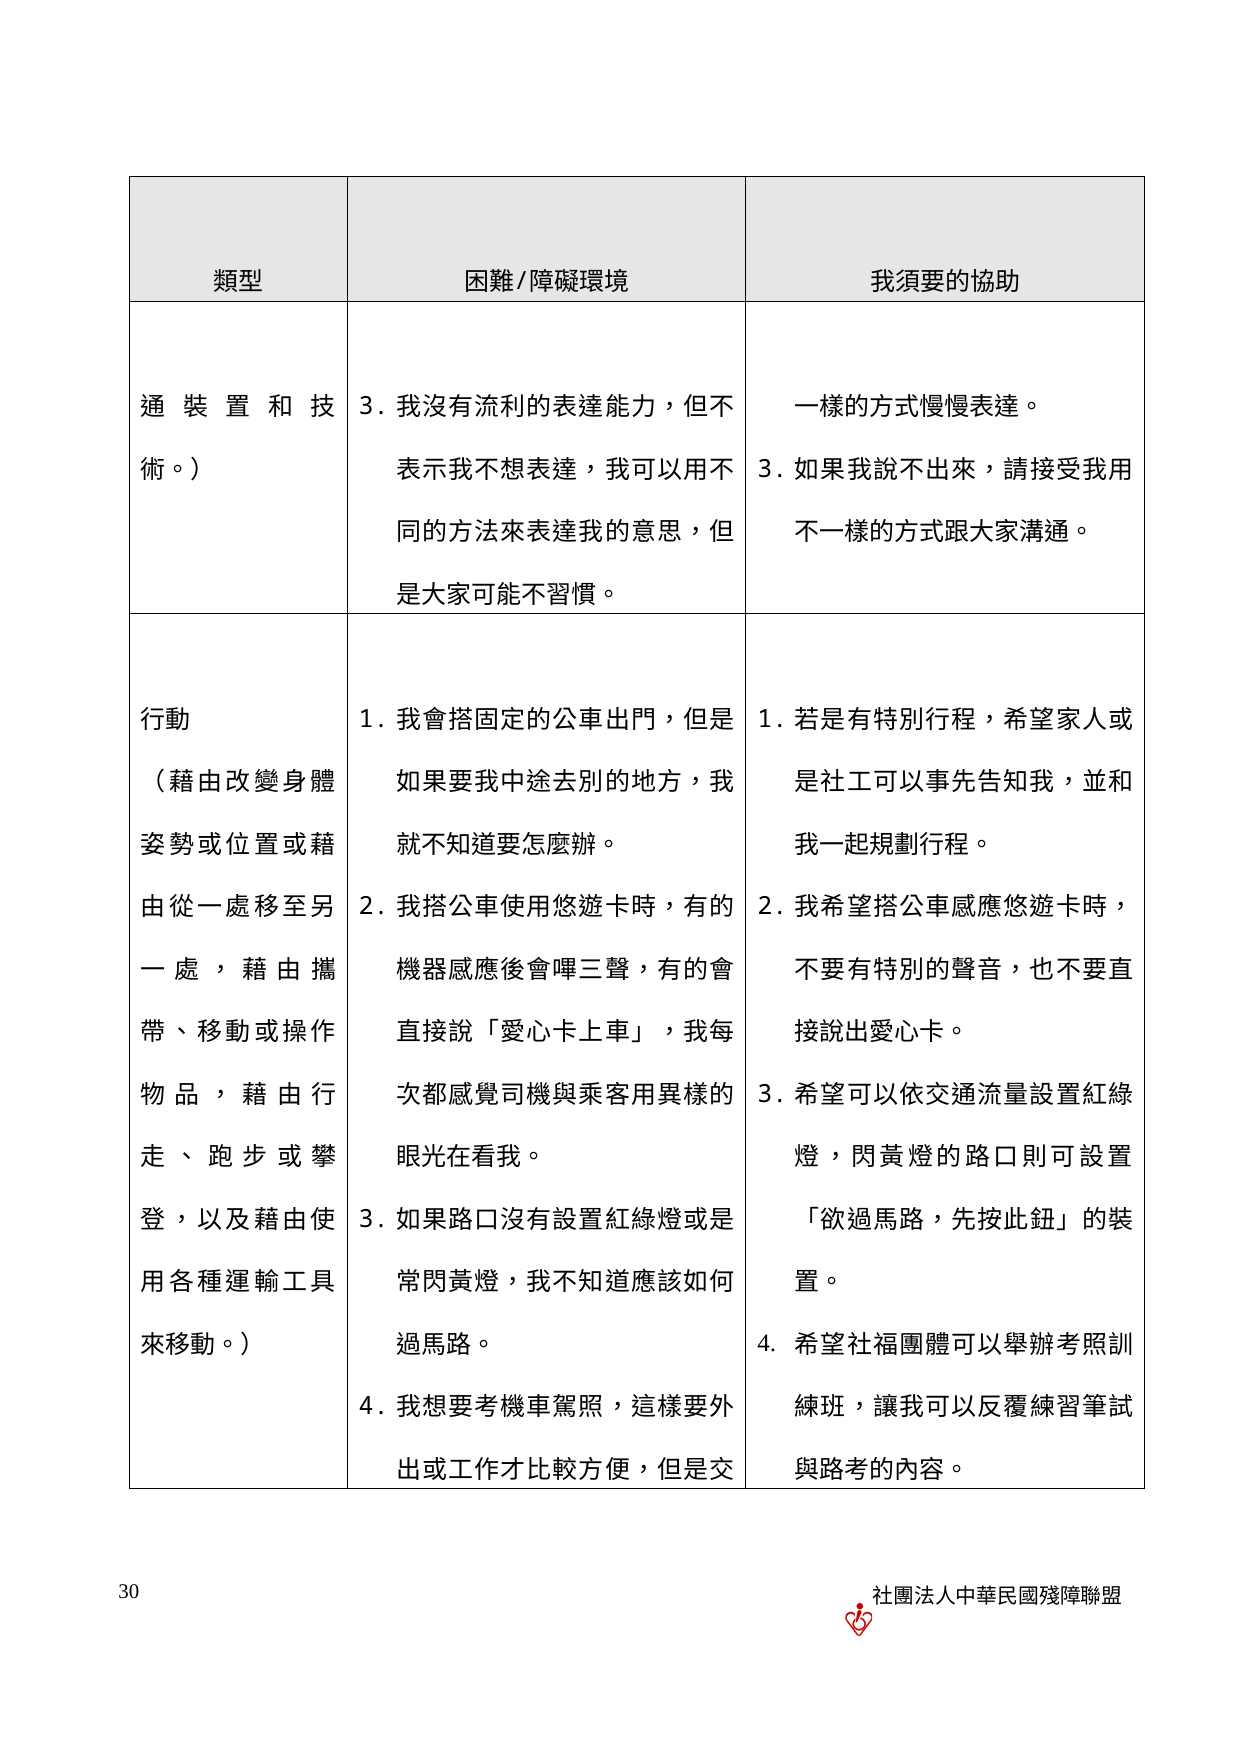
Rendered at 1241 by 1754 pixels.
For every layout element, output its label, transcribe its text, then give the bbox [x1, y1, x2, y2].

table_cell 希望跟我說話的人了解我的狀況，可以有耐心聽我說或對我解釋。 當我說話的姿勢不美觀的時候，希望跟我說話的人不要不耐煩，也可以試著猜猜我的想法，並給我長一點的時間與不一樣的方式慢慢表達。 如果我說不出來，請接受我用不一樣的方式跟大家溝通。 [746, 302, 1144, 613]
table_cell 若是有特別行程，希望家人或是社工可以事先告知我，並和我一起規劃行程。 我希望搭公車感應悠遊卡時，不要有特別的聲音，也不要直接說出愛心卡。 希望可以依交通流量設置紅綠燈，閃黃燈的路口則可設置「欲過馬路，先按此鈕」的裝置。 希望社福團體可以舉辦考照訓練班，讓我可以反覆練習筆試與路考的內容。 政府應該設置更清楚的路標，我也須要家人或社工協助我做外出的行前準備與規劃，也陪我走一次或是提醒我可以怎麼到我想去的地方。 [746, 614, 1144, 1488]
table_cell 通裝置和技術。） [130, 302, 347, 613]
table_header 困難/障礙環境 [348, 177, 745, 301]
table_header 類型 [130, 177, 347, 301]
table_cell 我可以跟別人簡單的打招呼，但是別人講話中有很多名詞我聽不太懂。 我的動作與說話的姿勢不是很好看，但是我不是不要說，也不是不想說，其實我只是沒有準備好。 我沒有流利的表達能力，但不表示我不想表達，我可以用不同的方法來表達我的意思，但是大家可能不習慣。 [348, 302, 745, 613]
table_cell 行動 （藉由改變身體姿勢或位置或藉由從一處移至另一處，藉由攜帶、移動或操作物品，藉由行走、跑步或攀登，以及藉由使用各種運輸工具來移動。） [130, 614, 347, 1488]
table_header 我須要的協助 [746, 177, 1144, 301]
table_cell 我會搭固定的公車出門，但是如果要我中途去別的地方，我就不知道要怎麼辦。 我搭公車使用悠遊卡時，有的機器感應後會嗶三聲，有的會直接說「愛心卡上車」，我每次都感覺司機與乘客用異樣的眼光在看我。 如果路口沒有設置紅綠燈或是常閃黃燈，我不知道應該如何過馬路。 我想要考機車駕照，這樣要外出或工作才比較方便，但是交 [348, 614, 745, 1488]
